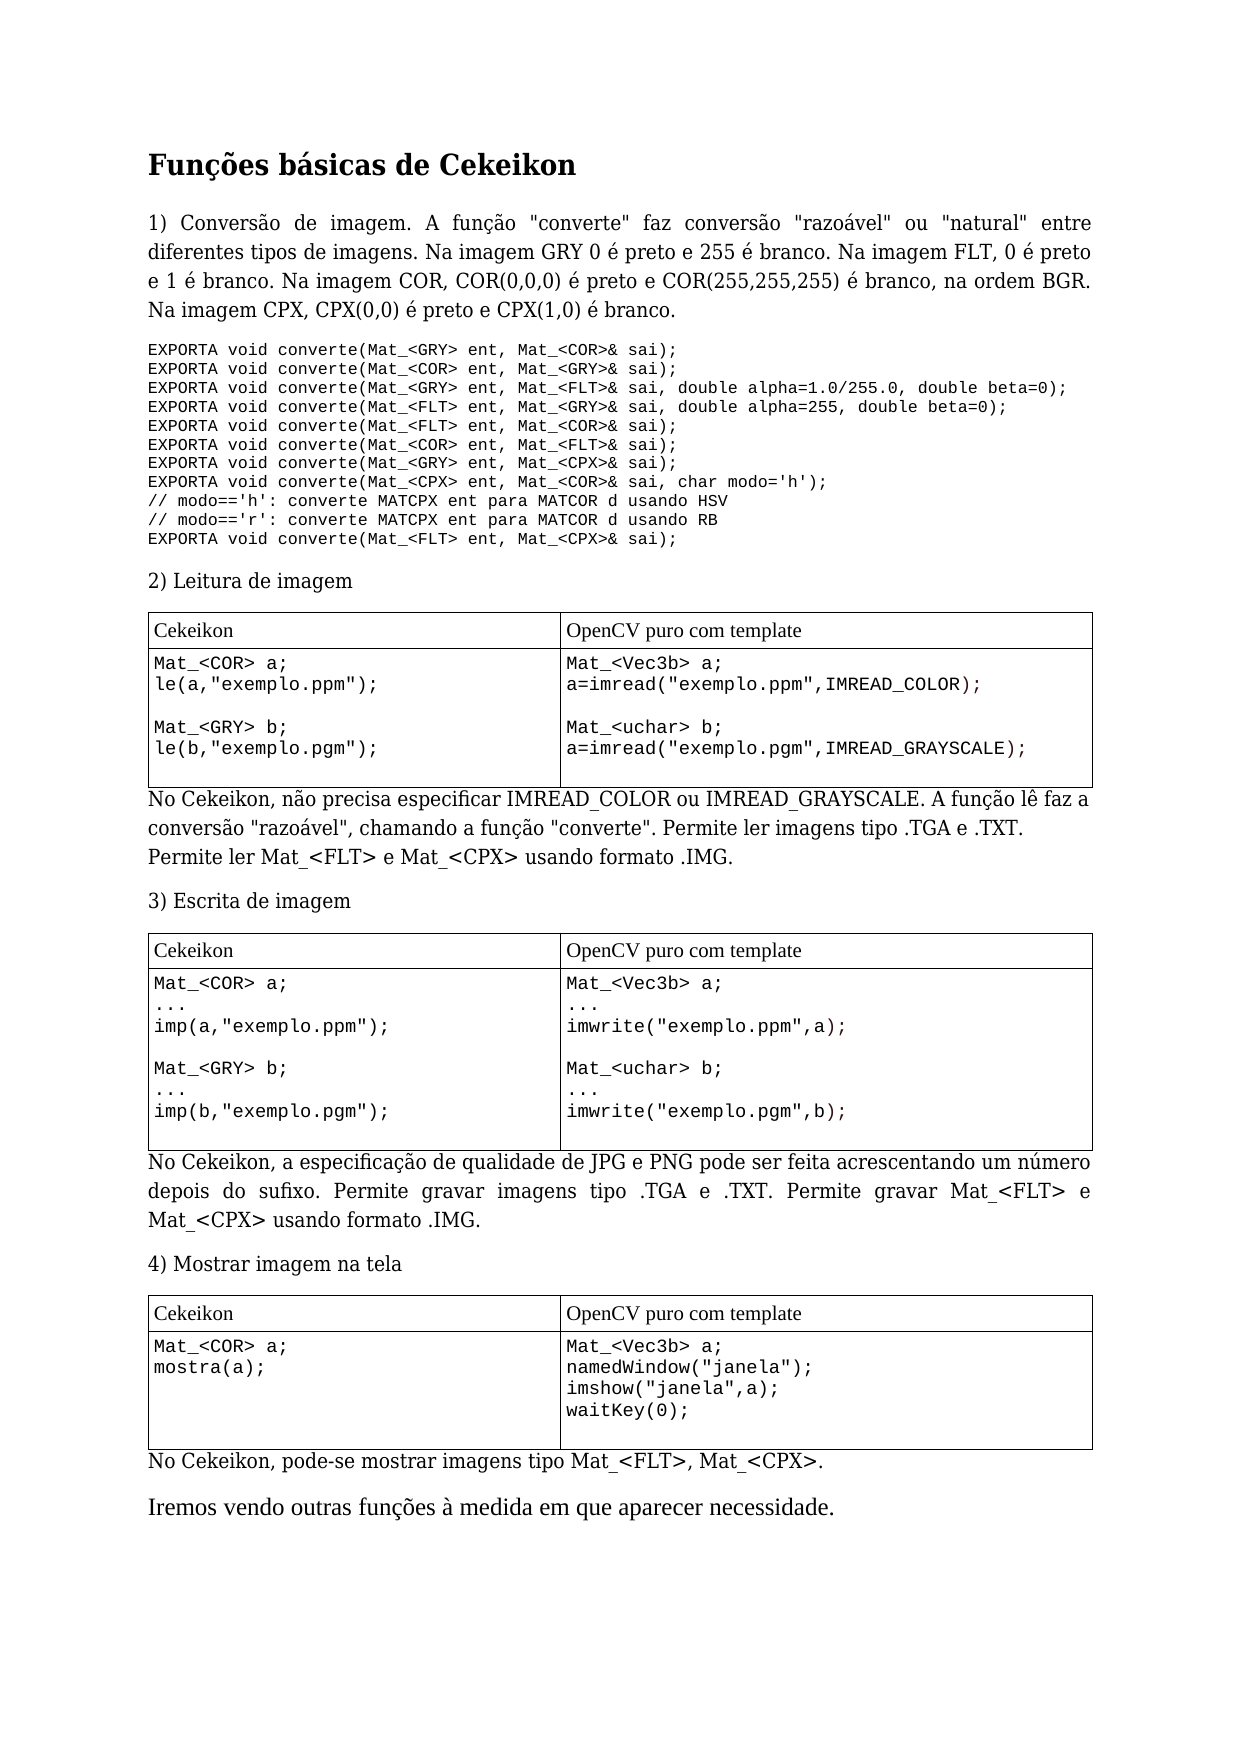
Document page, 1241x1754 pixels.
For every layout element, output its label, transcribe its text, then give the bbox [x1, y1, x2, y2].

table_header OpenCV puro com template [561, 613, 1092, 648]
table_cell Mat_<COR> a; mostra(a); [149, 1332, 560, 1449]
text EXPORTA void converte(Mat_<COR> ent, Mat_<FLT>& sai); [148, 436, 1092, 455]
text 1) Conversão de imagem. A função "converte" faz conversão "razoável" ou "natural" entre diferentes tipos de imagens. Na imagem GRY 0 é preto e 255 é branco. Na imagem FLT, 0 é preto e 1 é branco. Na imagem COR, COR(0,0,0) é preto e COR(255,255,255) é branco, na ordem BGR. Na imagem CPX, CPX(0,0) é preto e CPX(1,0) é branco. [148, 182, 1092, 322]
text EXPORTA void converte(Mat_<FLT> ent, Mat_<GRY>& sai, double alpha=255, double beta=0); [148, 398, 1092, 417]
table_header Cekeikon [149, 1296, 560, 1331]
text Iremos vendo outras funções à medida em que aparecer necessidade. [148, 1492, 1092, 1550]
table_cell Mat_<COR> a; ... imp(a,"exemplo.ppm"); Mat_<GRY> b; ... imp(b,"exemplo.pgm"); [149, 969, 560, 1150]
table_cell Mat_<Vec3b> a; a=imread("exemplo.ppm",IMREAD_COLOR); Mat_<uchar> b; a=imread("exemplo.pgm",IMREAD_GRAYSCALE); [561, 649, 1092, 787]
text EXPORTA void converte(Mat_<GRY> ent, Mat_<CPX>& sai); [148, 455, 1092, 474]
table_header Cekeikon [149, 934, 560, 968]
text 4) Mostrar imagem na tela [148, 1252, 1092, 1276]
text // modo=='r': converte MATCPX ent para MATCOR d usando RB [148, 512, 1092, 530]
text No Cekeikon, a especificação de qualidade de JPG e PNG pode ser feita acrescentando um número depois do sufixo. Permite gravar imagens tipo .TGA e .TXT. Permite gravar Mat_<FLT> e Mat_<CPX> usando formato .IMG. [148, 1151, 1092, 1232]
text No Cekeikon, não precisa especificar IMREAD_COLOR ou IMREAD_GRAYSCALE. A função lê faz a conversão "razoável", chamando a função "converte". Permite ler imagens tipo .TGA e .TXT. Permite ler Mat_<FLT> e Mat_<CPX> usando formato .IMG. [148, 788, 1092, 869]
text 3) Escrita de imagem [148, 889, 1092, 913]
text EXPORTA void converte(Mat_<FLT> ent, Mat_<CPX>& sai); [148, 530, 1092, 549]
text EXPORTA void converte(Mat_<GRY> ent, Mat_<COR>& sai); [148, 342, 1092, 361]
text 2) Leitura de imagem [148, 569, 1092, 593]
table_cell Mat_<Vec3b> a; ... imwrite("exemplo.ppm",a); Mat_<uchar> b; ... imwrite("exemplo.pgm",b); [561, 969, 1092, 1150]
text EXPORTA void converte(Mat_<CPX> ent, Mat_<COR>& sai, char modo='h'); [148, 474, 1092, 493]
text EXPORTA void converte(Mat_<GRY> ent, Mat_<FLT>& sai, double alpha=1.0/255.0, double beta=0); [148, 379, 1092, 398]
table_header Cekeikon [149, 613, 560, 648]
text No Cekeikon, pode-se mostrar imagens tipo Mat_<FLT>, Mat_<CPX>. [148, 1450, 1092, 1473]
table_cell Mat_<Vec3b> a; namedWindow("janela"); imshow("janela",a); waitKey(0); [561, 1332, 1092, 1449]
table_cell Mat_<COR> a; le(a,"exemplo.ppm"); Mat_<GRY> b; le(b,"exemplo.pgm"); [149, 649, 560, 787]
table_header OpenCV puro com template [561, 1296, 1092, 1331]
table_header OpenCV puro com template [561, 934, 1092, 968]
text EXPORTA void converte(Mat_<FLT> ent, Mat_<COR>& sai); [148, 417, 1092, 436]
text EXPORTA void converte(Mat_<COR> ent, Mat_<GRY>& sai); [148, 361, 1092, 379]
text Funções básicas de Cekeikon [148, 148, 1092, 182]
text // modo=='h': converte MATCPX ent para MATCOR d usando HSV [148, 493, 1092, 512]
